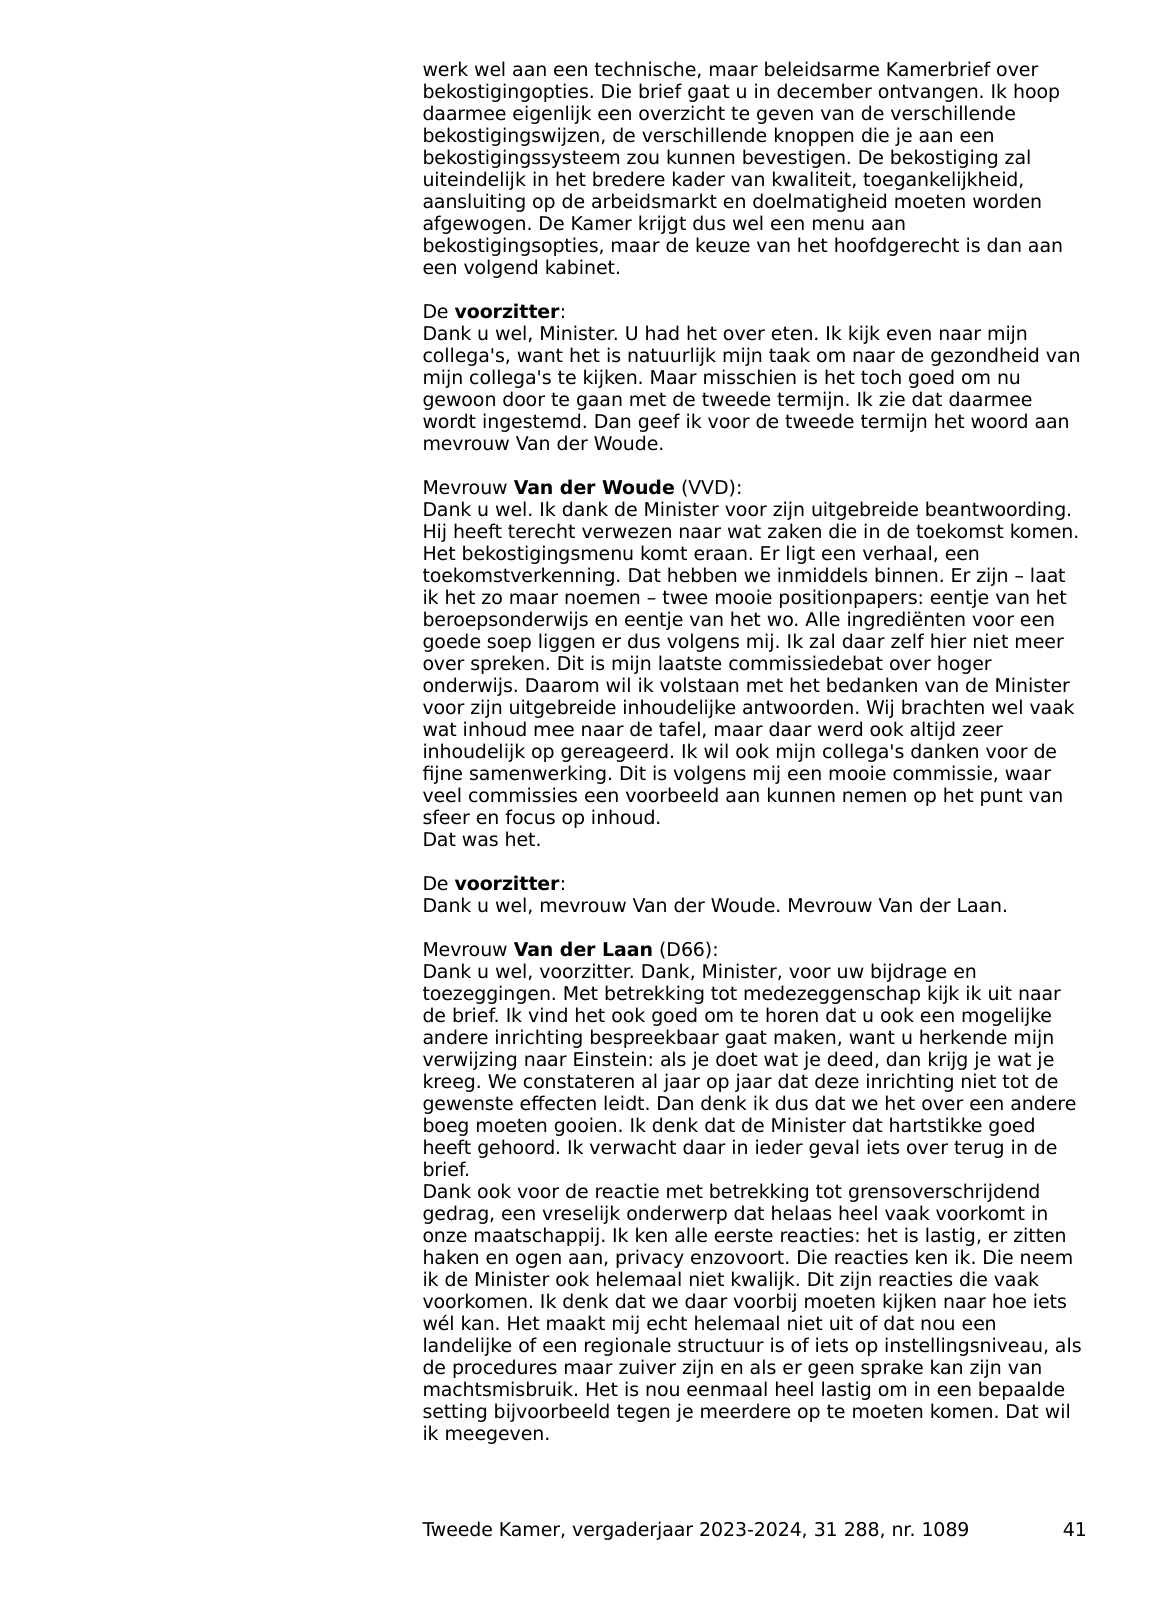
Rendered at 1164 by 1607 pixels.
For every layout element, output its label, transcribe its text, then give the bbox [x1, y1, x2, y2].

text Dank u wel, voorzitter. Dank, Minister, voor uw bijdrage en toezeggingen. Met betrekking tot medezeggenschap kijk ik uit naar de brief. Ik vind het ook goed om te horen dat u ook een mogelijke andere inrichting bespreekbaar gaat maken, want u herkende mijn verwijzing naar Einstein: als je doet wat je deed, dan krijg je wat je kreeg. We constateren al jaar op jaar dat deze inrichting niet tot de gewenste effecten leidt. Dan denk ik dus dat we het over een andere boeg moeten gooien. Ik denk dat de Minister dat hartstikke goed heeft gehoord. Ik verwacht daar in ieder geval iets over terug in de brief. [422, 961, 1087, 1181]
text Mevrouw Van der Laan (D66): [422, 939, 1087, 961]
text Dank u wel, Minister. U had het over eten. Ik kijk even naar mijn collega's, want het is natuurlijk mijn taak om naar de gezondheid van mijn collega's te kijken. Maar misschien is het toch goed om nu gewoon door te gaan met de tweede termijn. Ik zie dat daarmee wordt ingestemd. Dan geef ik voor de tweede termijn het woord aan mevrouw Van der Woude. [422, 323, 1087, 455]
text De voorzitter: [422, 873, 1087, 895]
text Dank u wel. Ik dank de Minister voor zijn uitgebreide beantwoording. Hij heeft terecht verwezen naar wat zaken die in de toekomst komen. Het bekostigingsmenu komt eraan. Er ligt een verhaal, een toekomstverkenning. Dat hebben we inmiddels binnen. Er zijn – laat ik het zo maar noemen – twee mooie positionpapers: eentje van het beroepsonderwijs en eentje van het wo. Alle ingrediënten voor een goede soep liggen er dus volgens mij. Ik zal daar zelf hier niet meer over spreken. Dit is mijn laatste commissiedebat over hoger onderwijs. Daarom wil ik volstaan met het bedanken van de Minister voor zijn uitgebreide inhoudelijke antwoorden. Wij brachten wel vaak wat inhoud mee naar de tafel, maar daar werd ook altijd zeer inhoudelijk op gereageerd. Ik wil ook mijn collega's danken voor de fijne samenwerking. Dit is volgens mij een mooie commissie, waar veel commissies een voorbeeld aan kunnen nemen op het punt van sfeer en focus op inhoud. [422, 499, 1087, 829]
text Dat was het. [422, 829, 1087, 851]
text Dank ook voor de reactie met betrekking tot grensoverschrijdend gedrag, een vreselijk onderwerp dat helaas heel vaak voorkomt in onze maatschappij. Ik ken alle eerste reacties: het is lastig, er zitten haken en ogen aan, privacy enzovoort. Die reacties ken ik. Die neem ik de Minister ook helemaal niet kwalijk. Dit zijn reacties die vaak voorkomen. Ik denk dat we daar voorbij moeten kijken naar hoe iets wél kan. Het maakt mij echt helemaal niet uit of dat nou een landelijke of een regionale structuur is of iets op instellingsniveau, als de procedures maar zuiver zijn en als er geen sprake kan zijn van machtsmisbruik. Het is nou eenmaal heel lastig om in een bepaalde setting bijvoorbeeld tegen je meerdere op te moeten komen. Dat wil ik meegeven. [422, 1181, 1087, 1444]
text werk wel aan een technische, maar beleidsarme Kamerbrief over bekostigingopties. Die brief gaat u in december ontvangen. Ik hoop daarmee eigenlijk een overzicht te geven van de verschillende bekostigingswijzen, de verschillende knoppen die je aan een bekostigingssysteem zou kunnen bevestigen. De bekostiging zal uiteindelijk in het bredere kader van kwaliteit, toegankelijkheid, aansluiting op de arbeidsmarkt en doelmatigheid moeten worden afgewogen. De Kamer krijgt dus wel een menu aan bekostigingsopties, maar de keuze van het hoofdgerecht is dan aan een volgend kabinet. [422, 59, 1087, 279]
text De voorzitter: [422, 301, 1087, 323]
text Dank u wel, mevrouw Van der Woude. Mevrouw Van der Laan. [422, 895, 1087, 917]
text Mevrouw Van der Woude (VVD): [422, 477, 1087, 499]
